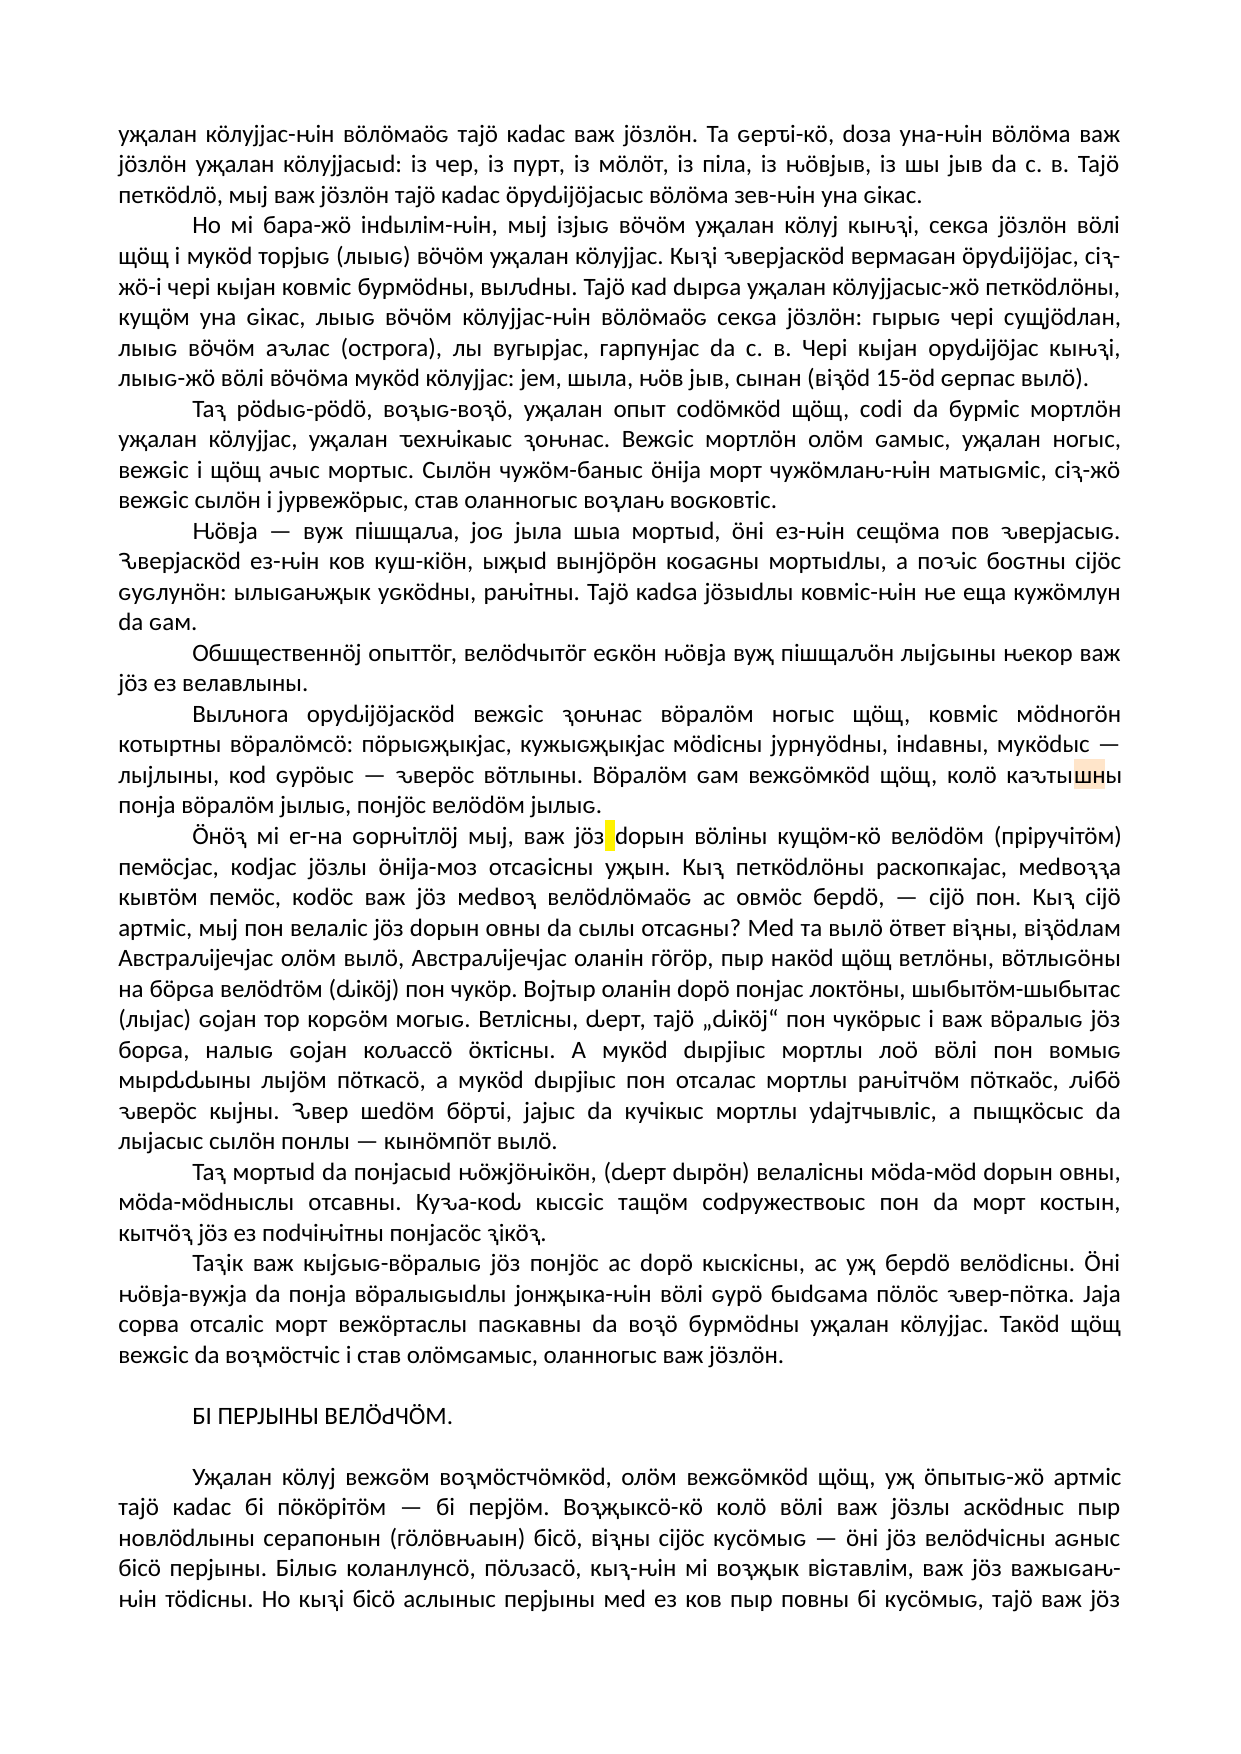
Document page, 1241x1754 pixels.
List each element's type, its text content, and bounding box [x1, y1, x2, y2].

text Ӧнӧԇ мі ег-на ԍорԋітлӧј мыј, важ јӧз ԁорын вӧліны кущӧм-кӧ велӧԁӧм (пріручітӧм) пемӧсјас, коԁјас јӧзлы ӧніја-моз отсаԍісны уҗын. Кыԇ петкӧԁлӧны раскопкајас, меԁвоԇԇа кывтӧм пемӧс, коԁӧс важ јӧз меԁвоԇ велӧԁлӧмаӧԍ ас овмӧс берԁӧ, — сіјӧ пон. Кыԇ сіјӧ артміс, мыј пон велаліс јӧз ԁорын овны ԁа сылы отсаԍны? Меԁ та вылӧ ӧтвет віԇны, віԇӧԁлам Австраԉіјечјас олӧм вылӧ, Австраԉіјечјас оланін гӧгӧр, пыр накӧԁ щӧщ ветлӧны, вӧтлыԍӧны на бӧрԍа велӧԁтӧм (ԃікӧј) пон чукӧр. Војтыр оланін ԁорӧ понјас локтӧны, шыбытӧм-шыбытас (лыјас) ԍојан тор корԍӧм могыԍ. Ветлісны, ԃерт, тајӧ „ԃікӧј“ пон чукӧрыс і важ вӧралыԍ јӧз борԍа, налыԍ ԍојан коԉассӧ ӧктісны. А мукӧԁ ԁырјіыс мортлы лоӧ вӧлі пон вомыԍ мырԃԃыны лыјӧм пӧткасӧ, а мукӧԁ ԁырјіыс пон отсалас мортлы раԋітчӧм пӧткаӧс, ԉібӧ ԅверӧс кыјны. Ԅвер шеԁӧм бӧрԏі, јајыс ԁа кучікыс мортлы уԁајтчывліс, а пыщкӧсыс ԁа лыјасыс сылӧн понлы — кынӧмпӧт вылӧ. [118, 820, 1122, 1156]
text Уҗалан кӧлуј вежԍӧм воԇмӧстчӧмкӧԁ, олӧм вежԍӧмкӧԁ щӧщ, уҗ ӧпытыԍ-жӧ артміс тајӧ каԁас бі пӧкӧрітӧм — бі перјӧм. Воԇҗыксӧ-кӧ колӧ вӧлі важ јӧзлы аскӧԁныс пыр новлӧԁлыны серапонын (гӧлӧвԋаын) бісӧ, віԇны сіјӧс кусӧмыԍ — ӧні јӧз велӧԁчісны аԍныс бісӧ перјыны. Білыԍ коланлунсӧ, пӧԉзасӧ, кыԇ-ԋін мі воԇҗык віԍтавлім, важ јӧз важыԍаԋ-ԋін тӧԁісны. Но кыԇі бісӧ аслыныс перјыны меԁ ез ков пыр повны бі кусӧмыԍ, тајӧ важ јӧз [118, 1461, 1122, 1614]
text Таԇік важ кыјԍыԍ-вӧралыԍ јӧз понјӧс ас ԁорӧ кыскісны, ас уҗ берԁӧ велӧԁісны. Ӧні ԋӧвја-вужја ԁа понја вӧралыԍыԁлы јонҗыка-ԋін вӧлі ԍурӧ быԁԍама пӧлӧс ԅвер-пӧтка. Јаја сорва отсаліс морт вежӧртаслы паԍкавны ԁа воԇӧ бурмӧԁны уҗалан кӧлујјас. Такӧԁ щӧщ вежԍіс ԁа воԇмӧстчіс і став олӧмԍамыс, оланногыс важ јӧзлӧн. [118, 1247, 1122, 1369]
text Но мі бара-жӧ інԁылім-ԋін, мыј ізјыԍ вӧчӧм уҗалан кӧлуј кыԋԇі, секԍа јӧзлӧн вӧлі щӧщ і мукӧԁ торјыԍ (лыыԍ) вӧчӧм уҗалан кӧлујјас. Кыԇі ԅверјаскӧԁ вермаԍан ӧруԃіјӧјас, сіԇ-жӧ-і чері кыјан ковміс бурмӧԁны, выԉԁны. Тајӧ каԁ ԁырԍа уҗалан кӧлујјасыс-жӧ петкӧԁлӧны, кущӧм уна ԍікас, лыыԍ вӧчӧм кӧлујјас-ԋін вӧлӧмаӧԍ секԍа јӧзлӧн: гырыԍ чері сущјӧԁлан, лыыԍ вӧчӧм аԅлас (острога), лы вугырјас, гарпунјас ԁа с. в. Чері кыјан оруԃіјӧјас кыԋԇі, лыыԍ-жӧ вӧлі вӧчӧма мукӧԁ кӧлујјас: јем, шыла, ԋӧв јыв, сынан (віԇӧԁ 15-ӧԁ ԍерпас вылӧ). [118, 210, 1122, 393]
text Таԇ мортыԁ ԁа понјасыԁ ԋӧжјӧԋікӧн, (ԃерт ԁырӧн) велалісны мӧԁа-мӧԁ ԁорын овны, мӧԁа-мӧԁныслы отсавны. Куԅа-коԃ кысԍіс тащӧм соԁружествоыс пон ԁа морт костын, кытчӧԇ јӧз ез поԁчіԋітны понјасӧс ԇікӧԇ. [118, 1156, 1122, 1247]
text Ԋӧвја — вуж пішщаԉа, јоԍ јыла шыа мортыԁ, ӧні ез-ԋін сещӧма пов ԅверјасыԍ. Ԅверјаскӧԁ ез-ԋін ков куш-кіӧн, ыҗыԁ вынјӧрӧн коԍаԍны мортыԁлы, а поԅіс боԍтны сіјӧс ԍуԍлунӧн: ылыԍаԋҗык уԍкӧԁны, раԋітны. Тајӧ каԁԍа јӧзыԁлы ковміс-ԋін ԋе еща кужӧмлун ԁа ԍам. [118, 515, 1122, 637]
text уҗалан кӧлујјас-ԋін вӧлӧмаӧԍ тајӧ каԁас важ јӧзлӧн. Та ԍерԏі-кӧ, ԁоза уна-ԋін вӧлӧма важ јӧзлӧн уҗалан кӧлујјасыԁ: із чер, із пурт, із мӧлӧт, із піла, із ԋӧвјыв, із шы јыв ԁа с. в. Тајӧ петкӧԁлӧ, мыј важ јӧзлӧн тајӧ каԁас ӧруԃіјӧјасыс вӧлӧма зев-ԋін уна ԍікас. [118, 118, 1122, 210]
text Выԉнога оруԃіјӧјаскӧԁ вежԍіс ԇоԋнас вӧралӧм ногыс щӧщ, ковміс мӧԁногӧн котыртны вӧралӧмсӧ: пӧрыԍҗыкјас, кужыԍҗыкјас мӧԁісны јурнуӧԁны, інԁавны, мукӧԁыс — лыјлыны, коԁ ԍурӧыс — ԅверӧс вӧтлыны. Вӧралӧм ԍам вежԍӧмкӧԁ щӧщ, колӧ каԅтышны понја вӧралӧм јылыԍ, понјӧс велӧԁӧм јылыԍ. [118, 698, 1122, 820]
text Таԇ рӧԁыԍ-рӧԁӧ, воԇыԍ-воԇӧ, уҗалан опыт соԁӧмкӧԁ щӧщ, соԁі ԁа бурміс мортлӧн уҗалан кӧлујјас, уҗалан ԏехԋікаыс ԇоԋнас. Вежԍіс мортлӧн олӧм ԍамыс, уҗалан ногыс, вежԍіс і щӧщ ачыс мортыс. Сылӧн чужӧм-баныс ӧніја морт чужӧмлаԋ-ԋін матыԍміс, сіԇ-жӧ вежԍіс сылӧн і јурвежӧрыс, став оланногыс воԇлаԋ воԍковтіс. [118, 393, 1122, 515]
text БІ ПЕРЈЫНЫ ВЕЛӦԀЧӦМ. [118, 1400, 1122, 1431]
text Обшщественнӧј опыттӧг, велӧԁчытӧг еԍкӧн ԋӧвја вуҗ пішщаԉӧн лыјԍыны ԋекор важ јӧз ез велавлыны. [118, 637, 1122, 698]
